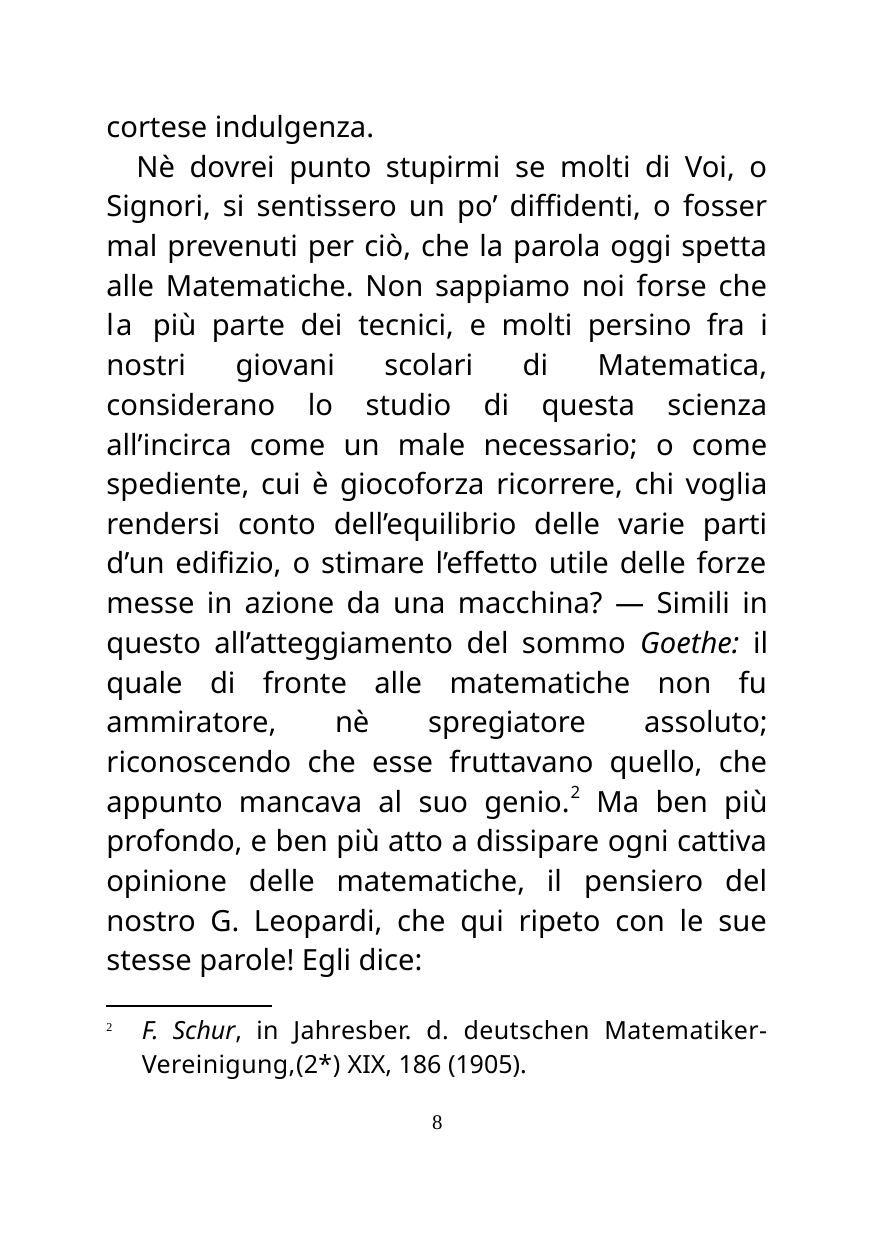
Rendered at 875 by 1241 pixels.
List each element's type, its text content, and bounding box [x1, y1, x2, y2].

text cortese indulgenza. [106, 106, 773, 146]
text Nè dovrei punto stupirmi se molti di Voi, o Signori, si sentissero un po’ diffidenti, o fosser mal prevenuti per ciò, che la parola oggi spetta alle Matematiche. Non sappiamo noi forse che la più parte dei tecnici, e molti persino fra i nostri giovani scolari di Matematica, considerano lo studio di questa scienza all’incirca come un male necessario; o come spediente, cui è giocoforza ricorrere, chi voglia rendersi conto dell’equilibrio delle varie parti d’un edifizio, o stimare l’effetto utile delle forze messe in azione da una macchina? ― Simili in questo all’atteggiamento del sommo Goethe: il quale di fronte alle matematiche non fu ammiratore, nè spregiatore assoluto; riconoscendo che esse fruttavano quello, che appunto mancava al suo genio. Ma ben più profondo, e ben più atto a dissipare ogni cattiva opinione delle matematiche, il pensiero del nostro G. Leopardi, che qui ripeto con le sue stesse parole! Egli dice: [106, 146, 768, 979]
text F. Schur, in Jahresber. d. deutschen Matematiker-Vereinigung,(2*) XIX, 186 (1905). [106, 1012, 768, 1080]
